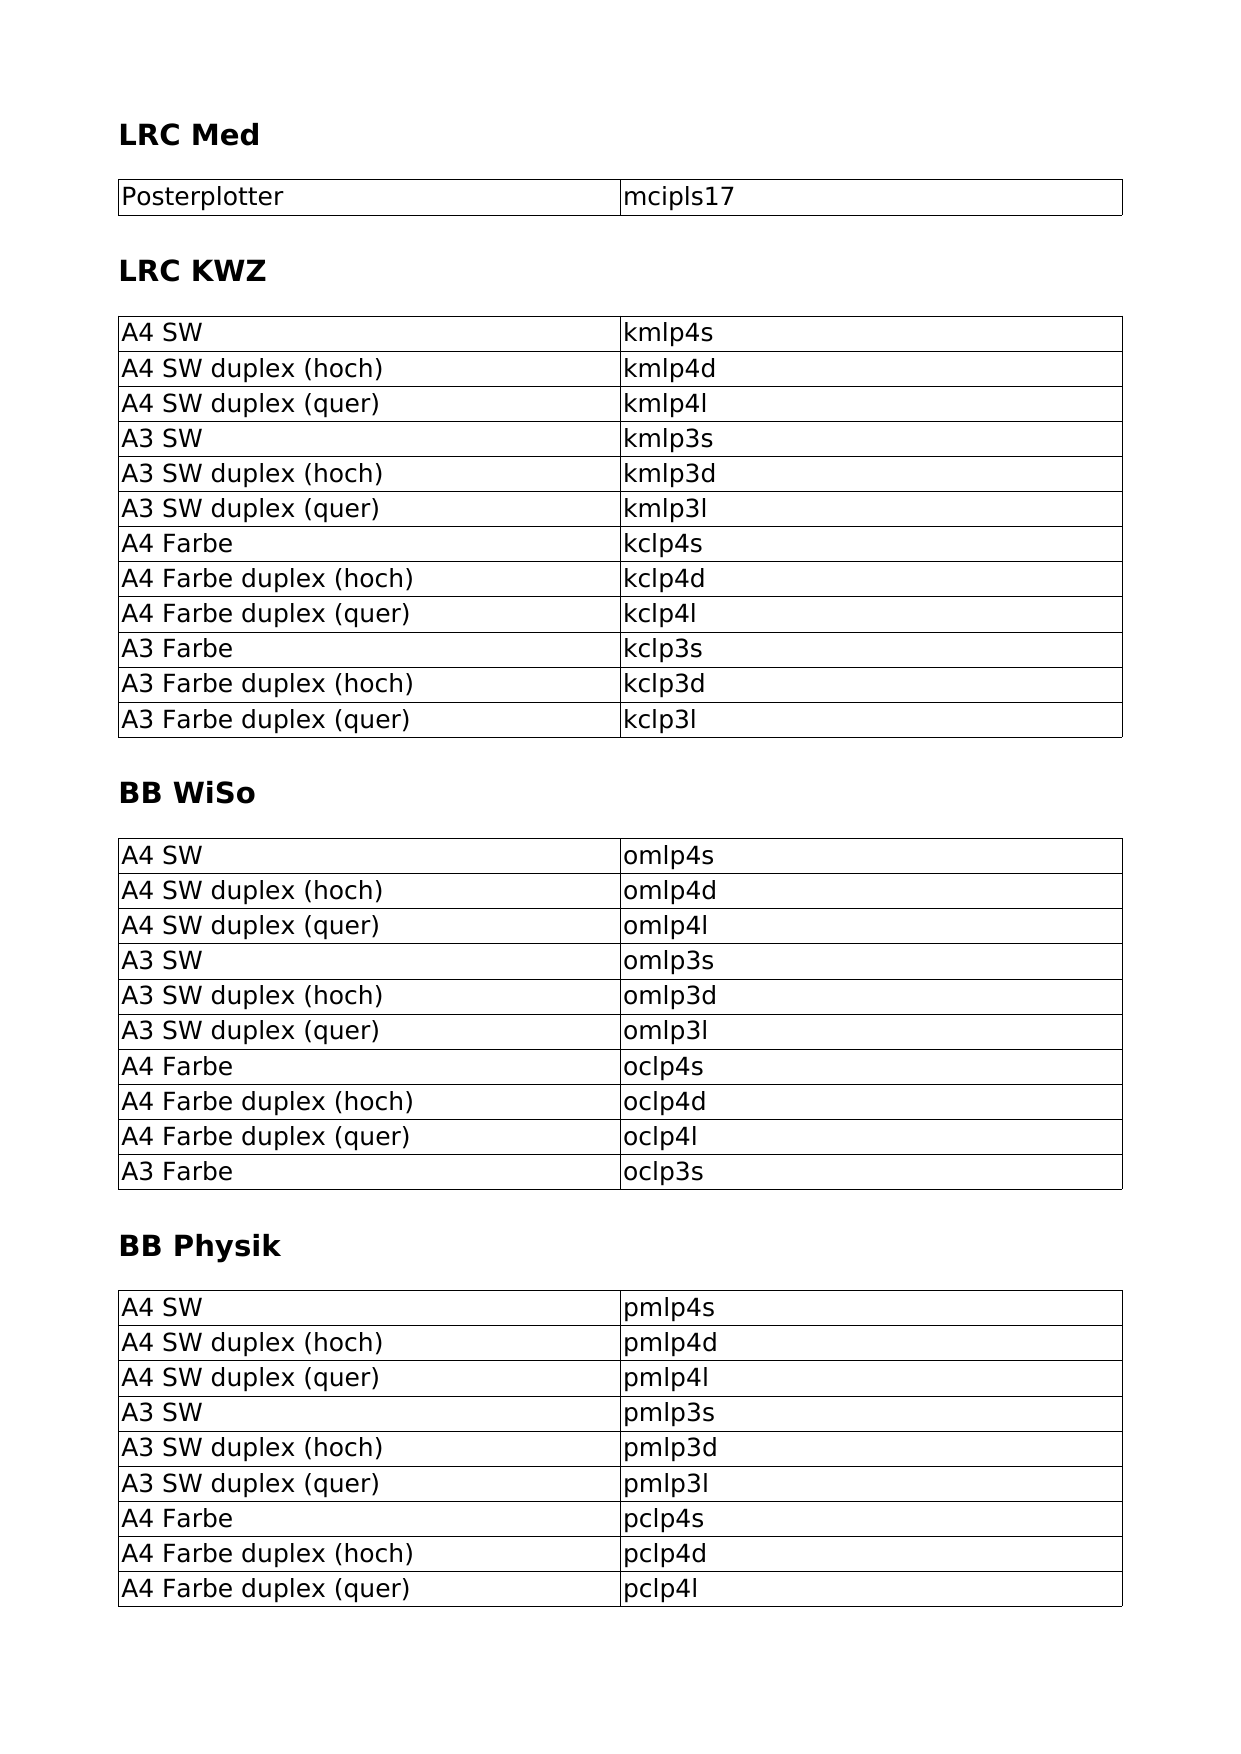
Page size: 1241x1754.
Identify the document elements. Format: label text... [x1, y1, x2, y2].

table_cell A3 SW [119, 1397, 620, 1431]
table_cell A3 Farbe duplex (quer) [119, 703, 620, 737]
table_cell pclp4s [621, 1502, 1122, 1536]
table_cell kclp3l [621, 703, 1122, 737]
table_cell pmlp3l [621, 1467, 1122, 1501]
table_cell A4 SW duplex (quer) [119, 909, 620, 943]
table_cell A4 SW duplex (quer) [119, 387, 620, 421]
subtitle BB WiSo [118, 777, 1122, 811]
table_cell A4 Farbe duplex (hoch) [119, 1085, 620, 1119]
table_cell kmlp3l [621, 492, 1122, 526]
table_cell A4 Farbe [119, 1502, 620, 1536]
table_cell pclp4l [621, 1572, 1122, 1606]
table_cell A3 SW duplex (quer) [119, 1467, 620, 1501]
table_header mcipls17 [621, 180, 1122, 214]
table_cell A3 SW [119, 422, 620, 456]
table_cell kclp4s [621, 527, 1122, 561]
table_cell oclp4l [621, 1120, 1122, 1154]
table_cell A3 Farbe duplex (hoch) [119, 668, 620, 702]
table_cell oclp4s [621, 1050, 1122, 1084]
table_cell A4 Farbe duplex (quer) [119, 597, 620, 632]
table_cell A4 Farbe [119, 527, 620, 561]
table_cell A4 Farbe duplex (hoch) [119, 1537, 620, 1571]
table_cell A3 SW duplex (quer) [119, 1015, 620, 1049]
table_header Posterplotter [119, 180, 620, 214]
table_cell omlp3d [621, 980, 1122, 1013]
table_cell A3 Farbe [119, 633, 620, 667]
table_cell pmlp4l [621, 1361, 1122, 1396]
table_cell kmlp4l [621, 387, 1122, 421]
table_cell A3 SW duplex (hoch) [119, 980, 620, 1013]
table_cell kclp4l [621, 597, 1122, 632]
table_header kmlp4s [621, 317, 1122, 351]
table_cell pmlp4d [621, 1326, 1122, 1360]
table_header A4 SW [119, 1291, 620, 1325]
table_cell A4 SW duplex (hoch) [119, 1326, 620, 1360]
table_cell kmlp3s [621, 422, 1122, 456]
table_cell kmlp4d [621, 352, 1122, 386]
subtitle BB Physik [118, 1229, 1122, 1263]
table_cell omlp4d [621, 874, 1122, 908]
table_cell omlp4l [621, 909, 1122, 943]
table_header omlp4s [621, 839, 1122, 873]
table_cell A4 Farbe duplex (quer) [119, 1120, 620, 1154]
table_cell kmlp3d [621, 457, 1122, 491]
table_cell kclp3s [621, 633, 1122, 667]
table_header pmlp4s [621, 1291, 1122, 1325]
table_cell A4 SW duplex (hoch) [119, 874, 620, 908]
table_cell A3 SW duplex (hoch) [119, 457, 620, 491]
table_cell pclp4d [621, 1537, 1122, 1571]
table_cell omlp3l [621, 1015, 1122, 1049]
table_header A4 SW [119, 839, 620, 873]
table_cell A3 SW duplex (hoch) [119, 1432, 620, 1466]
table_header A4 SW [119, 317, 620, 351]
table_cell A4 SW duplex (quer) [119, 1361, 620, 1396]
table_cell A3 SW duplex (quer) [119, 492, 620, 526]
table_cell pmlp3d [621, 1432, 1122, 1466]
table_cell A4 Farbe duplex (hoch) [119, 562, 620, 596]
table_cell kclp4d [621, 562, 1122, 596]
table_cell A3 SW [119, 944, 620, 978]
table_cell kclp3d [621, 668, 1122, 702]
table_cell oclp3s [621, 1155, 1122, 1189]
subtitle LRC KWZ [118, 254, 1122, 288]
subtitle LRC Med [118, 118, 1122, 152]
table_cell pmlp3s [621, 1397, 1122, 1431]
table_cell A4 SW duplex (hoch) [119, 352, 620, 386]
table_cell A3 Farbe [119, 1155, 620, 1189]
table_cell A4 Farbe [119, 1050, 620, 1084]
table_cell A4 Farbe duplex (quer) [119, 1572, 620, 1606]
table_cell omlp3s [621, 944, 1122, 978]
table_cell oclp4d [621, 1085, 1122, 1119]
